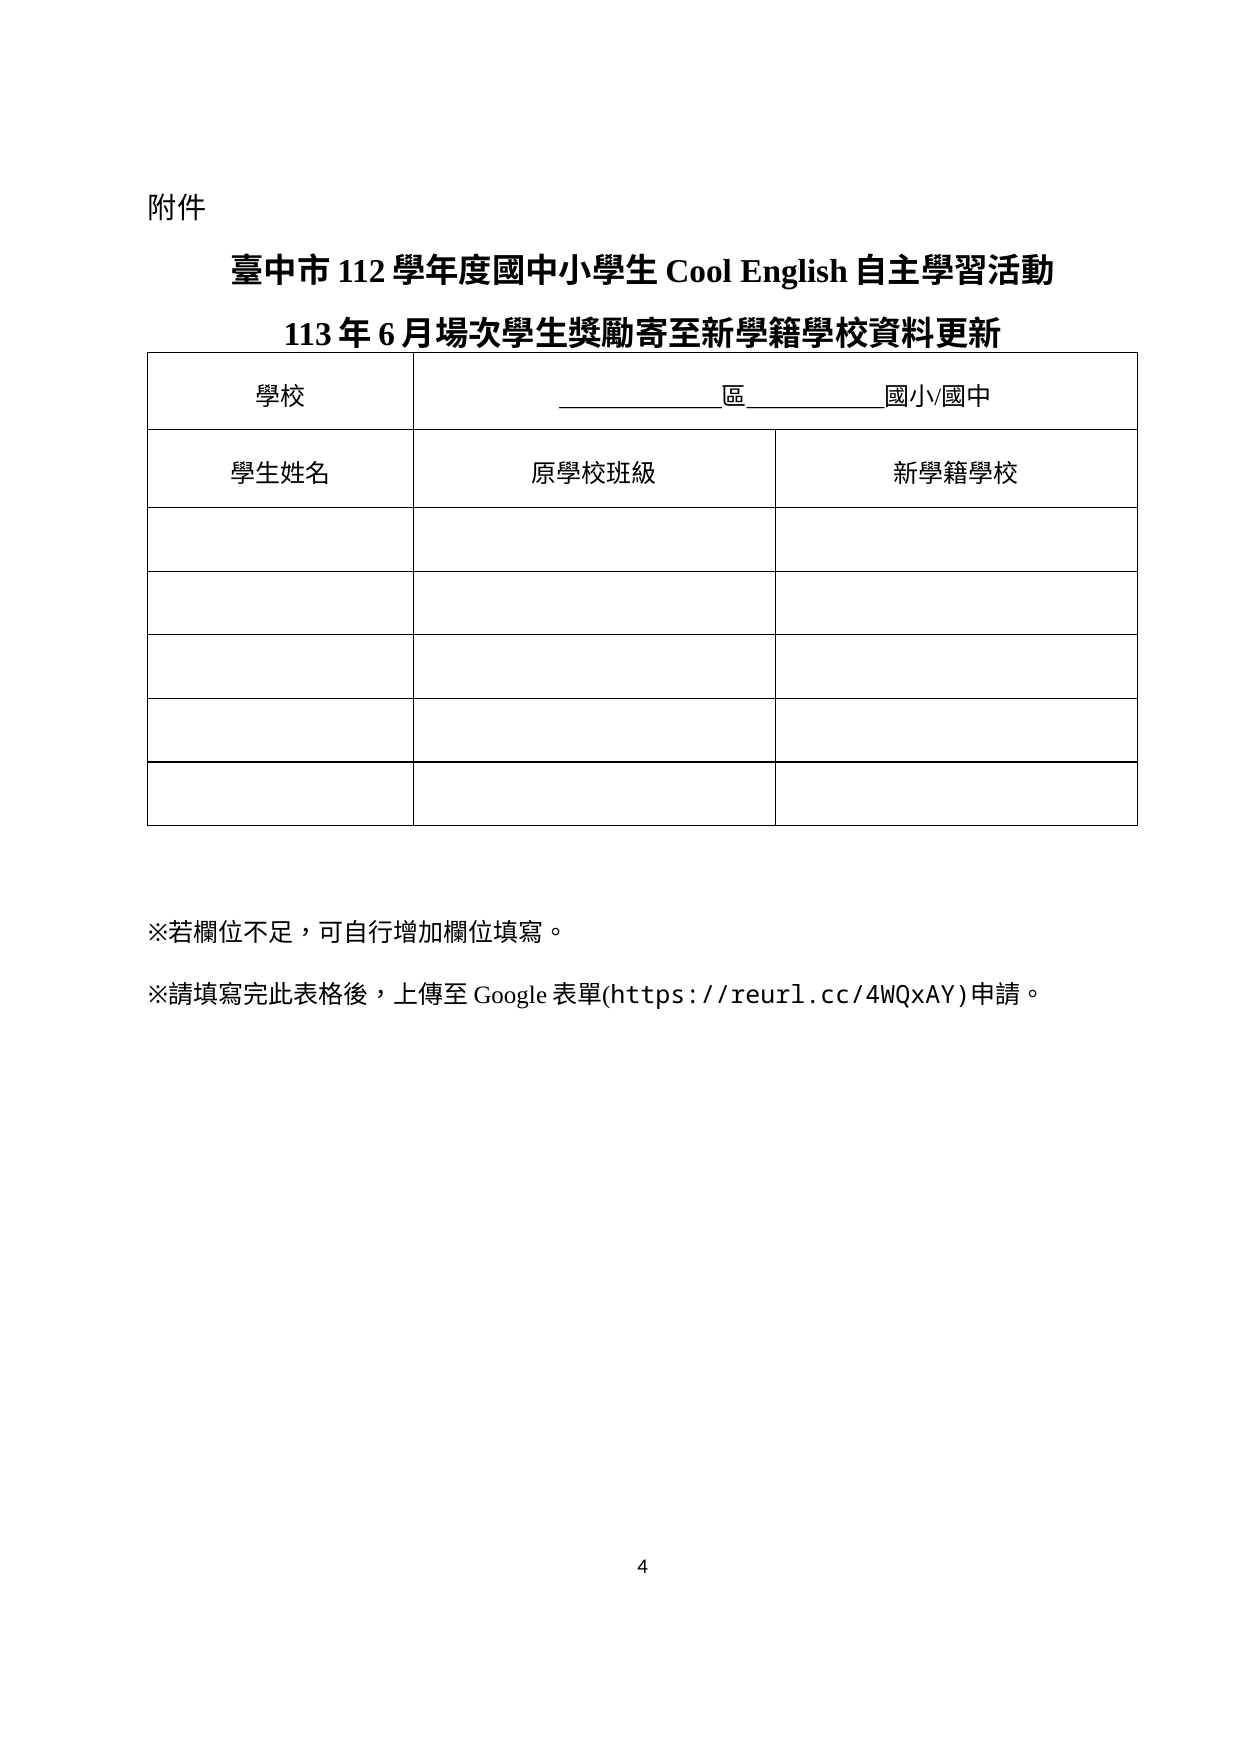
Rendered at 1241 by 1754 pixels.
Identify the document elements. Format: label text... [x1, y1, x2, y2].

table_cell [148, 508, 413, 571]
text ※若欄位不足，可自行增加欄位填寫。 [148, 888, 1137, 951]
table_cell [776, 635, 1137, 698]
table_cell [148, 763, 413, 825]
text 臺中市112學年度國中小學生Cool English自主學習活動 113年6月場次學生獎勵寄至新學籍學校資料更新 [148, 227, 1137, 352]
table_cell [414, 508, 775, 571]
table_cell [776, 763, 1137, 825]
table_cell [776, 572, 1137, 634]
table_cell [776, 699, 1137, 761]
text ※請填寫完此表格後，上傳至Google表單(https://reurl.cc/4WQxAY)申請。 [148, 951, 1137, 1013]
table_cell [776, 508, 1137, 571]
table_cell [414, 699, 775, 761]
table_header _____________區___________國小/國中 [414, 353, 1137, 429]
table_cell [148, 699, 413, 761]
table_cell [148, 572, 413, 634]
text 附件 [148, 164, 1137, 227]
table_cell [414, 572, 775, 634]
table_cell 學生姓名 [148, 430, 413, 507]
table_cell [148, 635, 413, 698]
table_cell 新學籍學校 [776, 430, 1137, 507]
table_cell [414, 763, 775, 825]
table_cell 原學校班級 [414, 430, 775, 507]
table_cell [414, 635, 775, 698]
table_header 學校 [148, 353, 413, 429]
